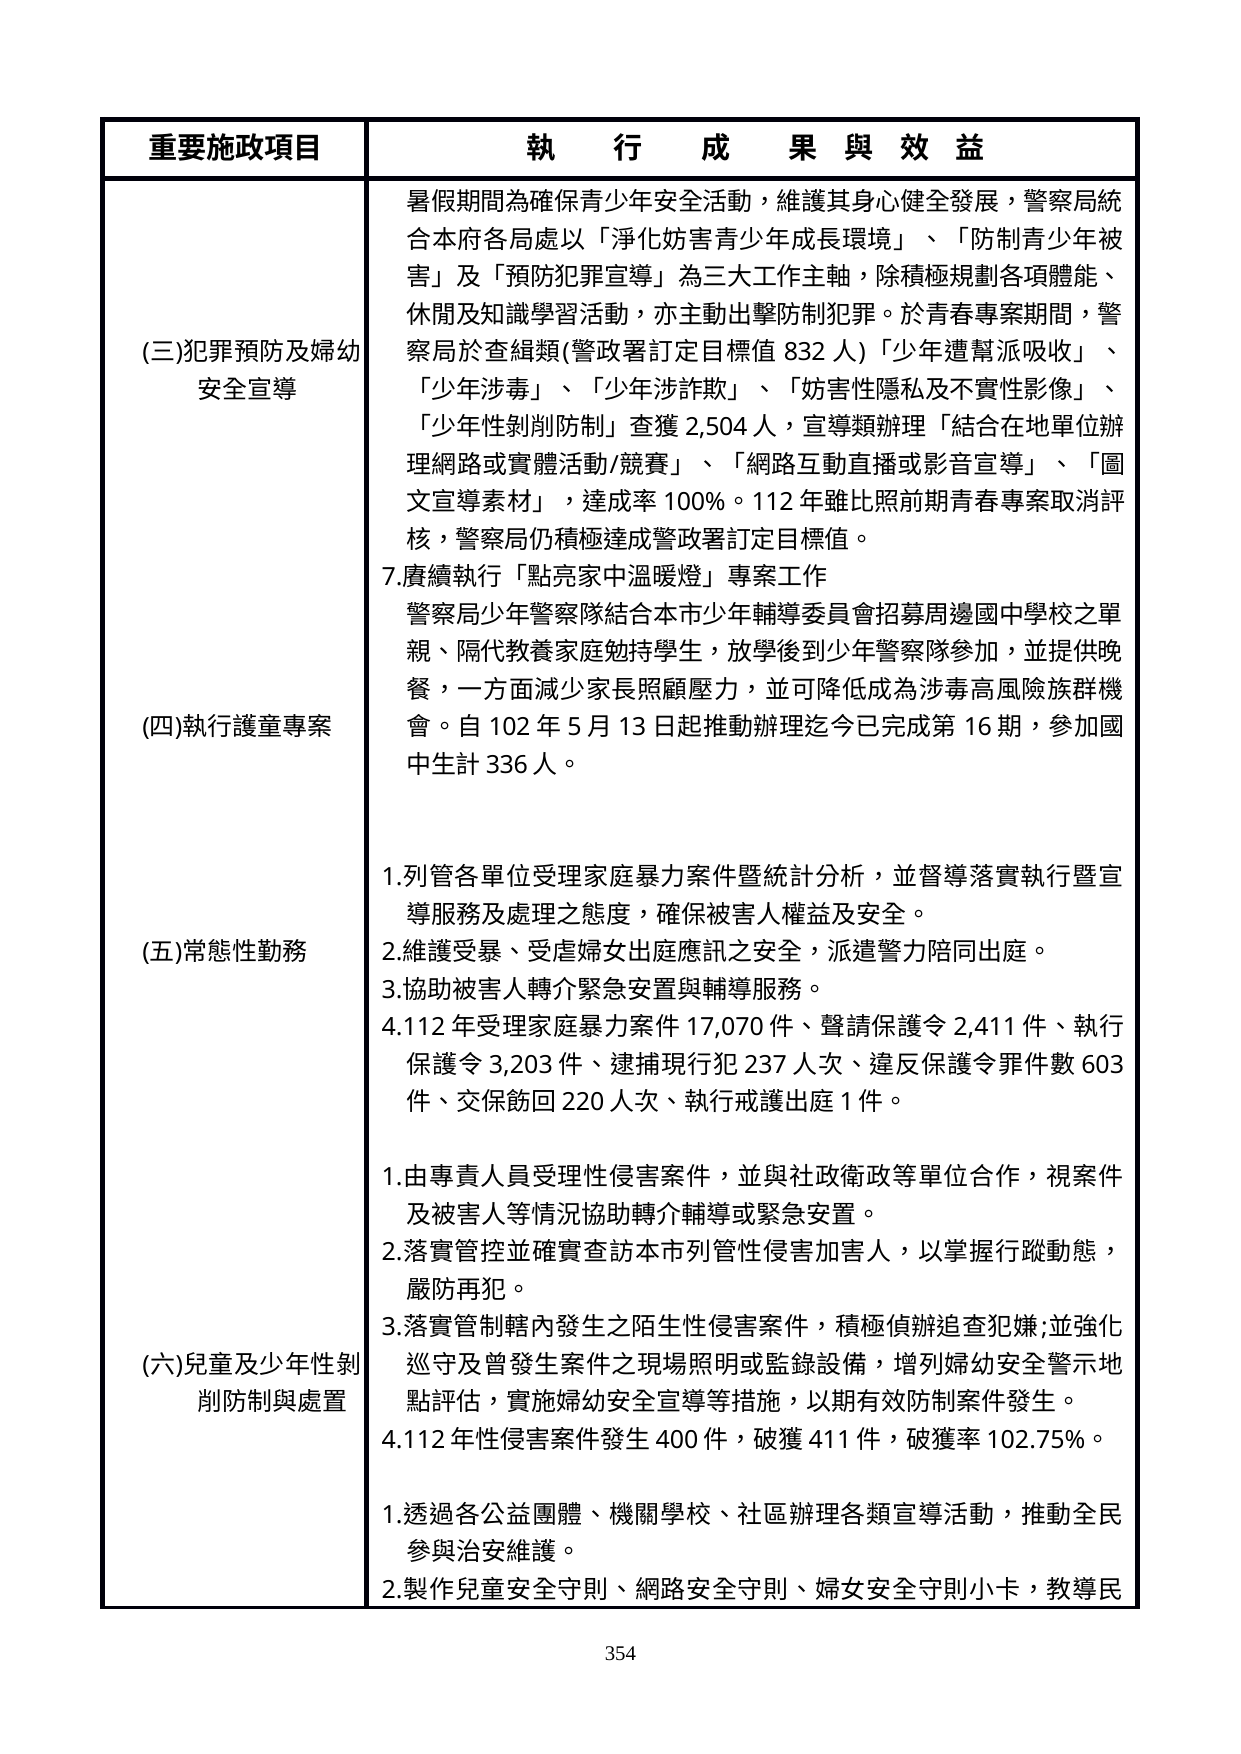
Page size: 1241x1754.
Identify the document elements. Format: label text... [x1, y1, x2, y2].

table_cell (三)犯罪預防及婦幼安全宣導 (四)執行護童專案 (五)常態性勤務 (六)兒童及少年性剝削防制與處置 [105, 181, 364, 1606]
table_header 執 行 成 果 與 效 益 [369, 122, 1135, 176]
table_cell 暑假期間為確保青少年安全活動，維護其身心健全發展，警察局統合本府各局處以「淨化妨害青少年成長環境」、「防制青少年被害」及「預防犯罪宣導」為三大工作主軸，除積極規劃各項體能、休閒及知識學習活動，亦主動出擊防制犯罪。於青春專案期間，警察局於查緝類(警政署訂定目標值832人)「少年遭幫派吸收」、「少年涉毒」、「少年涉詐欺」、「妨害性隱私及不實性影像」、「少年性剝削防制」查獲2,504人，宣導類辦理「結合在地單位辦理網路或實體活動/競賽」、「網路互動直播或影音宣導」、「圖文宣導素材」，達成率100%。112年雖比照前期青春專案取消評核，警察局仍積極達成警政署訂定目標值。 7.賡續執行「點亮家中溫暖燈」專案工作 警察局少年警察隊結合本市少年輔導委員會招募周邊國中學校之單親、隔代教養家庭勉持學生，放學後到少年警察隊參加，並提供晚餐，一方面減少家長照顧壓力，並可降低成為涉毒高風險族群機會。自102年5月13日起推動辦理迄今已完成第16期，參加國中生計336人。 1.列管各單位受理家庭暴力案件暨統計分析，並督導落實執行暨宣導服務及處理之態度，確保被害人權益及安全。 2.維護受暴、受虐婦女出庭應訊之安全，派遣警力陪同出庭。 3.協助被害人轉介緊急安置與輔導服務。 4.112年受理家庭暴力案件17,070件、聲請保護令2,411件、執行保護令3,203件、逮捕現行犯237人次、違反保護令罪件數603件、交保飭回220人次、執行戒護出庭1件。 1.由專責人員受理性侵害案件，並與社政衛政等單位合作，視案件及被害人等情況協助轉介輔導或緊急安置。 2.落實管控並確實查訪本市列管性侵害加害人，以掌握行蹤動態，嚴防再犯。 3.落實管制轄內發生之陌生性侵害案件，積極偵辦追查犯嫌;並強化巡守及曾發生案件之現場照明或監錄設備，增列婦幼安全警示地點評估，實施婦幼安全宣導等措施，以期有效防制案件發生。 4.112年性侵害案件發生400件，破獲411件，破獲率102.75%。 1.透過各公益團體、機關學校、社區辦理各類宣導活動，推動全民參與治安維護。 2.製作兒童安全守則、網路安全守則、婦女安全守則小卡，教導民 [369, 181, 1135, 1606]
table_header 重要施政項目 [105, 122, 364, 176]
